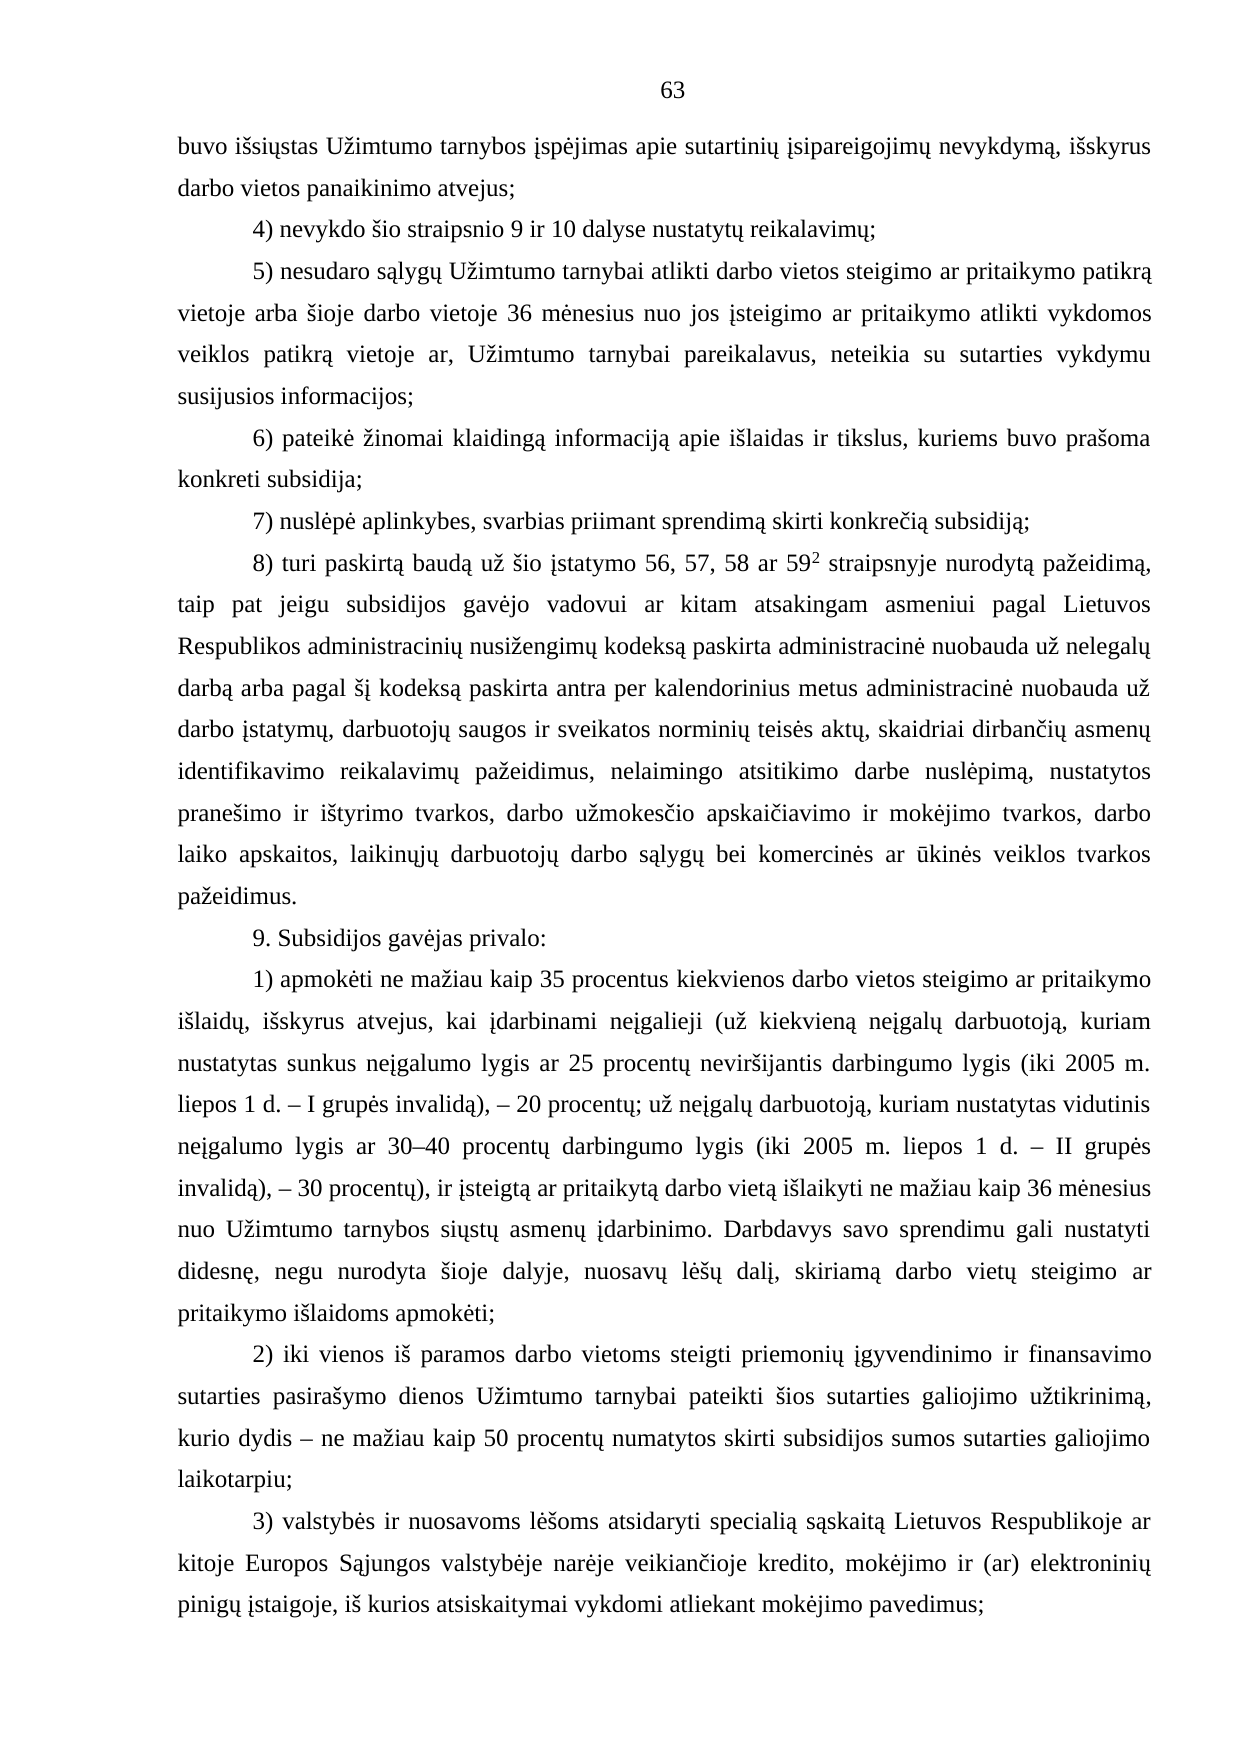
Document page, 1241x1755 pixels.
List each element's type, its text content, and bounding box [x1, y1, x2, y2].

text 8) turi paskirtą baudą už šio įstatymo 56, 57, 58 ar 592 straipsnyje nurodytą pažeidimą, taip pat jeigu subsidijos gavėjo vadovui ar kitam atsakingam asmeniui pagal Lietuvos Respublikos administracinių nusižengimų kodeksą paskirta administracinė nuobauda už nelegalų darbą arba pagal šį kodeksą paskirta antra per kalendorinius metus administracinė nuobauda už darbo įstatymų, darbuotojų saugos ir sveikatos norminių teisės aktų, skaidriai dirbančių asmenų identifikavimo reikalavimų pažeidimus, nelaimingo atsitikimo darbe nuslėpimą, nustatytos pranešimo ir ištyrimo tvarkos, darbo užmokesčio apskaičiavimo ir mokėjimo tvarkos, darbo laiko apskaitos, laikinųjų darbuotojų darbo sąlygų bei komercinės ar ūkinės veiklos tvarkos pažeidimus. [177, 535, 1152, 910]
text 5) nesudaro sąlygų Užimtumo tarnybai atlikti darbo vietos steigimo ar pritaikymo patikrą vietoje arba šioje darbo vietoje 36 mėnesius nuo jos įsteigimo ar pritaikymo atlikti vykdomos veiklos patikrą vietoje ar, Užimtumo tarnybai pareikalavus, neteikia su sutarties vykdymu susijusios informacijos; [177, 243, 1152, 410]
text 1) apmokėti ne mažiau kaip 35 procentus kiekvienos darbo vietos steigimo ar pritaikymo išlaidų, išskyrus atvejus, kai įdarbinami neįgalieji (už kiekvieną neįgalų darbuotoją, kuriam nustatytas sunkus neįgalumo lygis ar 25 procentų neviršijantis darbingumo lygis (iki 2005 m. liepos 1 d. – I grupės invalidą), – 20 procentų; už neįgalų darbuotoją, kuriam nustatytas vidutinis neįgalumo lygis ar 30–40 procentų darbingumo lygis (iki 2005 m. liepos 1 d. – II grupės invalidą), – 30 procentų), ir įsteigtą ar pritaikytą darbo vietą išlaikyti ne mažiau kaip 36 mėnesius nuo Užimtumo tarnybos siųstų asmenų įdarbinimo. Darbdavys savo sprendimu gali nustatyti didesnę, negu nurodyta šioje dalyje, nuosavų lėšų dalį, skiriamą darbo vietų steigimo ar pritaikymo išlaidoms apmokėti; [177, 951, 1152, 1326]
text 2) iki vienos iš paramos darbo vietoms steigti priemonių įgyvendinimo ir finansavimo sutarties pasirašymo dienos Užimtumo tarnybai pateikti šios sutarties galiojimo užtikrinimą, kurio dydis – ne mažiau kaip 50 procentų numatytos skirti subsidijos sumos sutarties galiojimo laikotarpiu; [177, 1326, 1152, 1493]
text buvo išsiųstas Užimtumo tarnybos įspėjimas apie sutartinių įsipareigojimų nevykdymą, išskyrus darbo vietos panaikinimo atvejus; [177, 118, 1152, 201]
text 6) pateikė žinomai klaidingą informaciją apie išlaidas ir tikslus, kuriems buvo prašoma konkreti subsidija; [177, 410, 1152, 493]
text 3) valstybės ir nuosavoms lėšoms atsidaryti specialią sąskaitą Lietuvos Respublikoje ar kitoje Europos Sąjungos valstybėje narėje veikiančioje kredito, mokėjimo ir (ar) elektroninių pinigų įstaigoje, iš kurios atsiskaitymai vykdomi atliekant mokėjimo pavedimus; [177, 1493, 1152, 1618]
text 4) nevykdo šio straipsnio 9 ir 10 dalyse nustatytų reikalavimų; [177, 201, 1152, 243]
text 9. Subsidijos gavėjas privalo: [177, 910, 1152, 951]
text 7) nuslėpė aplinkybes, svarbias priimant sprendimą skirti konkrečią subsidiją; [177, 493, 1152, 535]
